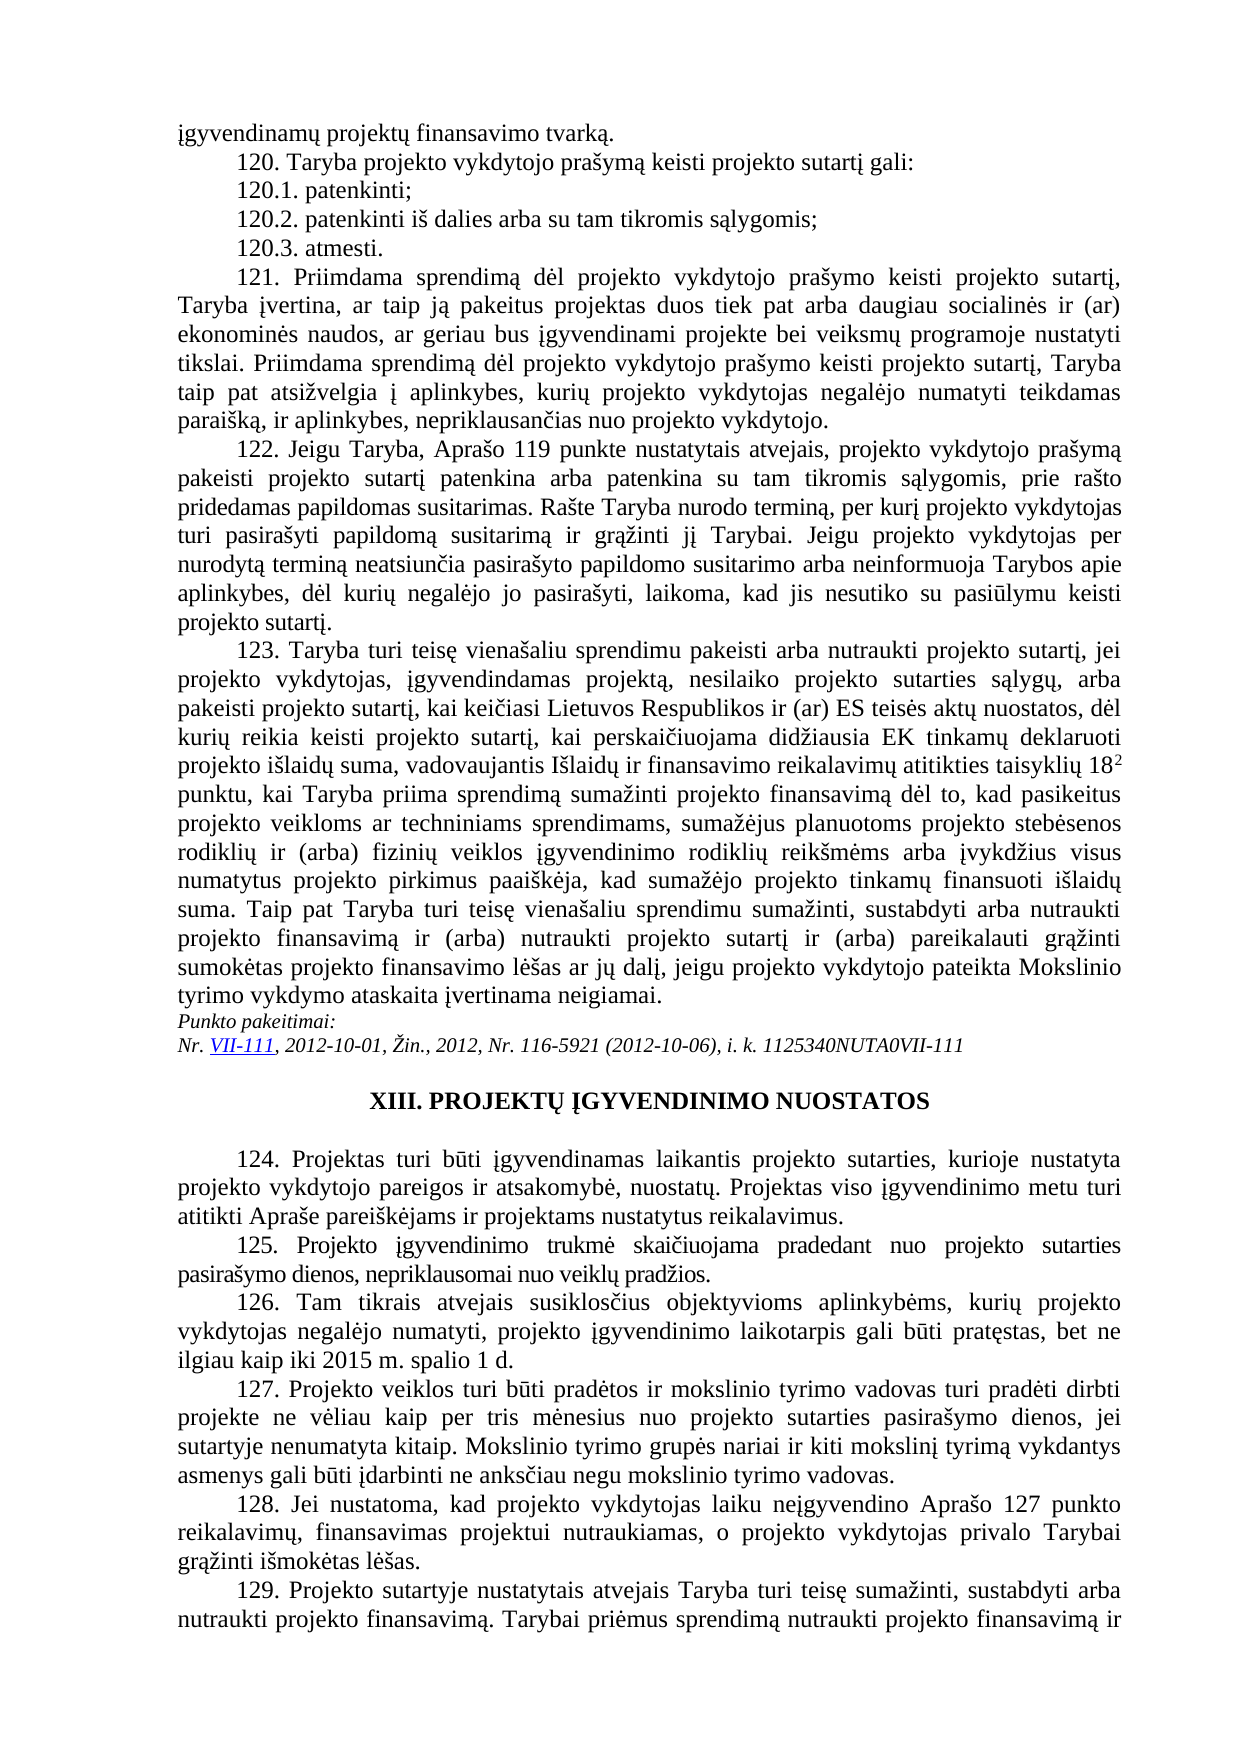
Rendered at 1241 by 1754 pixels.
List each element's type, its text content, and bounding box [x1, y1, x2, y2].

text 123. Taryba turi teisę vienašaliu sprendimu pakeisti arba nutraukti projekto sutartį, jei projekto vykdytojas, įgyvendindamas projektą, nesilaiko projekto sutarties sąlygų, arba pakeisti projekto sutartį, kai keičiasi Lietuvos Respublikos ir (ar) ES teisės aktų nuostatos, dėl kurių reikia keisti projekto sutartį, kai perskaičiuojama didžiausia EK tinkamų deklaruoti projekto išlaidų suma, vadovaujantis Išlaidų ir finansavimo reikalavimų atitikties taisyklių 182 punktu, kai Taryba priima sprendimą sumažinti projekto finansavimą dėl to, kad pasikeitus projekto veikloms ar techniniams sprendimams, sumažėjus planuotoms projekto stebėsenos rodiklių ir (arba) fizinių veiklos įgyvendinimo rodiklių reikšmėms arba įvykdžius visus numatytus projekto pirkimus paaiškėja, kad sumažėjo projekto tinkamų finansuoti išlaidų suma. Taip pat Taryba turi teisę vienašaliu sprendimu sumažinti, sustabdyti arba nutraukti projekto finansavimą ir (arba) nutraukti projekto sutartį ir (arba) pareikalauti grąžinti sumokėtas projekto finansavimo lėšas ar jų dalį, jeigu projekto vykdytojo pateikta Mokslinio tyrimo vykdymo ataskaita įvertinama neigiamai. [177, 636, 1122, 1009]
text 127. Projekto veiklos turi būti pradėtos ir mokslinio tyrimo vadovas turi pradėti dirbti projekte ne vėliau kaip per tris mėnesius nuo projekto sutarties pasirašymo dienos, jei sutartyje nenumatyta kitaip. Mokslinio tyrimo grupės nariai ir kiti mokslinį tyrimą vykdantys asmenys gali būti įdarbinti ne anksčiau negu mokslinio tyrimo vadovas. [177, 1374, 1122, 1489]
text XIII. PROJEKTŲ ĮGYVENDINIMO NUOSTATOS [177, 1086, 1122, 1115]
text 128. Jei nustatoma, kad projekto vykdytojas laiku neįgyvendino Aprašo 127 punkto reikalavimų, finansavimas projektui nutraukiamas, o projekto vykdytojas privalo Tarybai grąžinti išmokėtas lėšas. [177, 1489, 1122, 1575]
text 120. Taryba projekto vykdytojo prašymą keisti projekto sutartį gali: [177, 147, 1122, 176]
text 121. Priimdama sprendimą dėl projekto vykdytojo prašymo keisti projekto sutartį, Taryba įvertina, ar taip ją pakeitus projektas duos tiek pat arba daugiau socialinės ir (ar) ekonominės naudos, ar geriau bus įgyvendinami projekte bei veiksmų programoje nustatyti tikslai. Priimdama sprendimą dėl projekto vykdytojo prašymo keisti projekto sutartį, Taryba taip pat atsižvelgia į aplinkybes, kurių projekto vykdytojas negalėjo numatyti teikdamas paraišką, ir aplinkybes, nepriklausančias nuo projekto vykdytojo. [177, 262, 1122, 434]
text 120.1. patenkinti; [177, 176, 1122, 204]
text 124. Projektas turi būti įgyvendinamas laikantis projekto sutarties, kurioje nustatyta projekto vykdytojo pareigos ir atsakomybė, nuostatų. Projektas viso įgyvendinimo metu turi atitikti Apraše pareiškėjams ir projektams nustatytus reikalavimus. [177, 1144, 1122, 1230]
text Nr. VII-111, 2012-10-01, Žin., 2012, Nr. 116-5921 (2012-10-06), i. k. 1125340NUTA0VII-111 [177, 1033, 1122, 1057]
text 125. Projekto įgyvendinimo trukmė skaičiuojama pradedant nuo projekto sutarties pasirašymo dienos, nepriklausomai nuo veiklų pradžios. [177, 1230, 1122, 1287]
text 120.3. atmesti. [177, 233, 1122, 262]
text 120.2. patenkinti iš dalies arba su tam tikromis sąlygomis; [177, 204, 1122, 233]
text 129. Projekto sutartyje nustatytais atvejais Taryba turi teisę sumažinti, sustabdyti arba nutraukti projekto finansavimą. Tarybai priėmus sprendimą nutraukti projekto finansavimą ir [177, 1575, 1122, 1632]
text 126. Tam tikrais atvejais susiklosčius objektyvioms aplinkybėms, kurių projekto vykdytojas negalėjo numatyti, projekto įgyvendinimo laikotarpis gali būti pratęstas, bet ne ilgiau kaip iki 2015 m. spalio 1 d. [177, 1287, 1122, 1374]
text 122. Jeigu Taryba, Aprašo 119 punkte nustatytais atvejais, projekto vykdytojo prašymą pakeisti projekto sutartį patenkina arba patenkina su tam tikromis sąlygomis, prie rašto pridedamas papildomas susitarimas. Rašte Taryba nurodo terminą, per kurį projekto vykdytojas turi pasirašyti papildomą susitarimą ir grąžinti jį Tarybai. Jeigu projekto vykdytojas per nurodytą terminą neatsiunčia pasirašyto papildomo susitarimo arba neinformuoja Tarybos apie aplinkybes, dėl kurių negalėjo jo pasirašyti, laikoma, kad jis nesutiko su pasiūlymu keisti projekto sutartį. [177, 434, 1122, 636]
text įgyvendinamų projektų finansavimo tvarką. [177, 118, 1122, 147]
text Punkto pakeitimai: [177, 1009, 1122, 1033]
